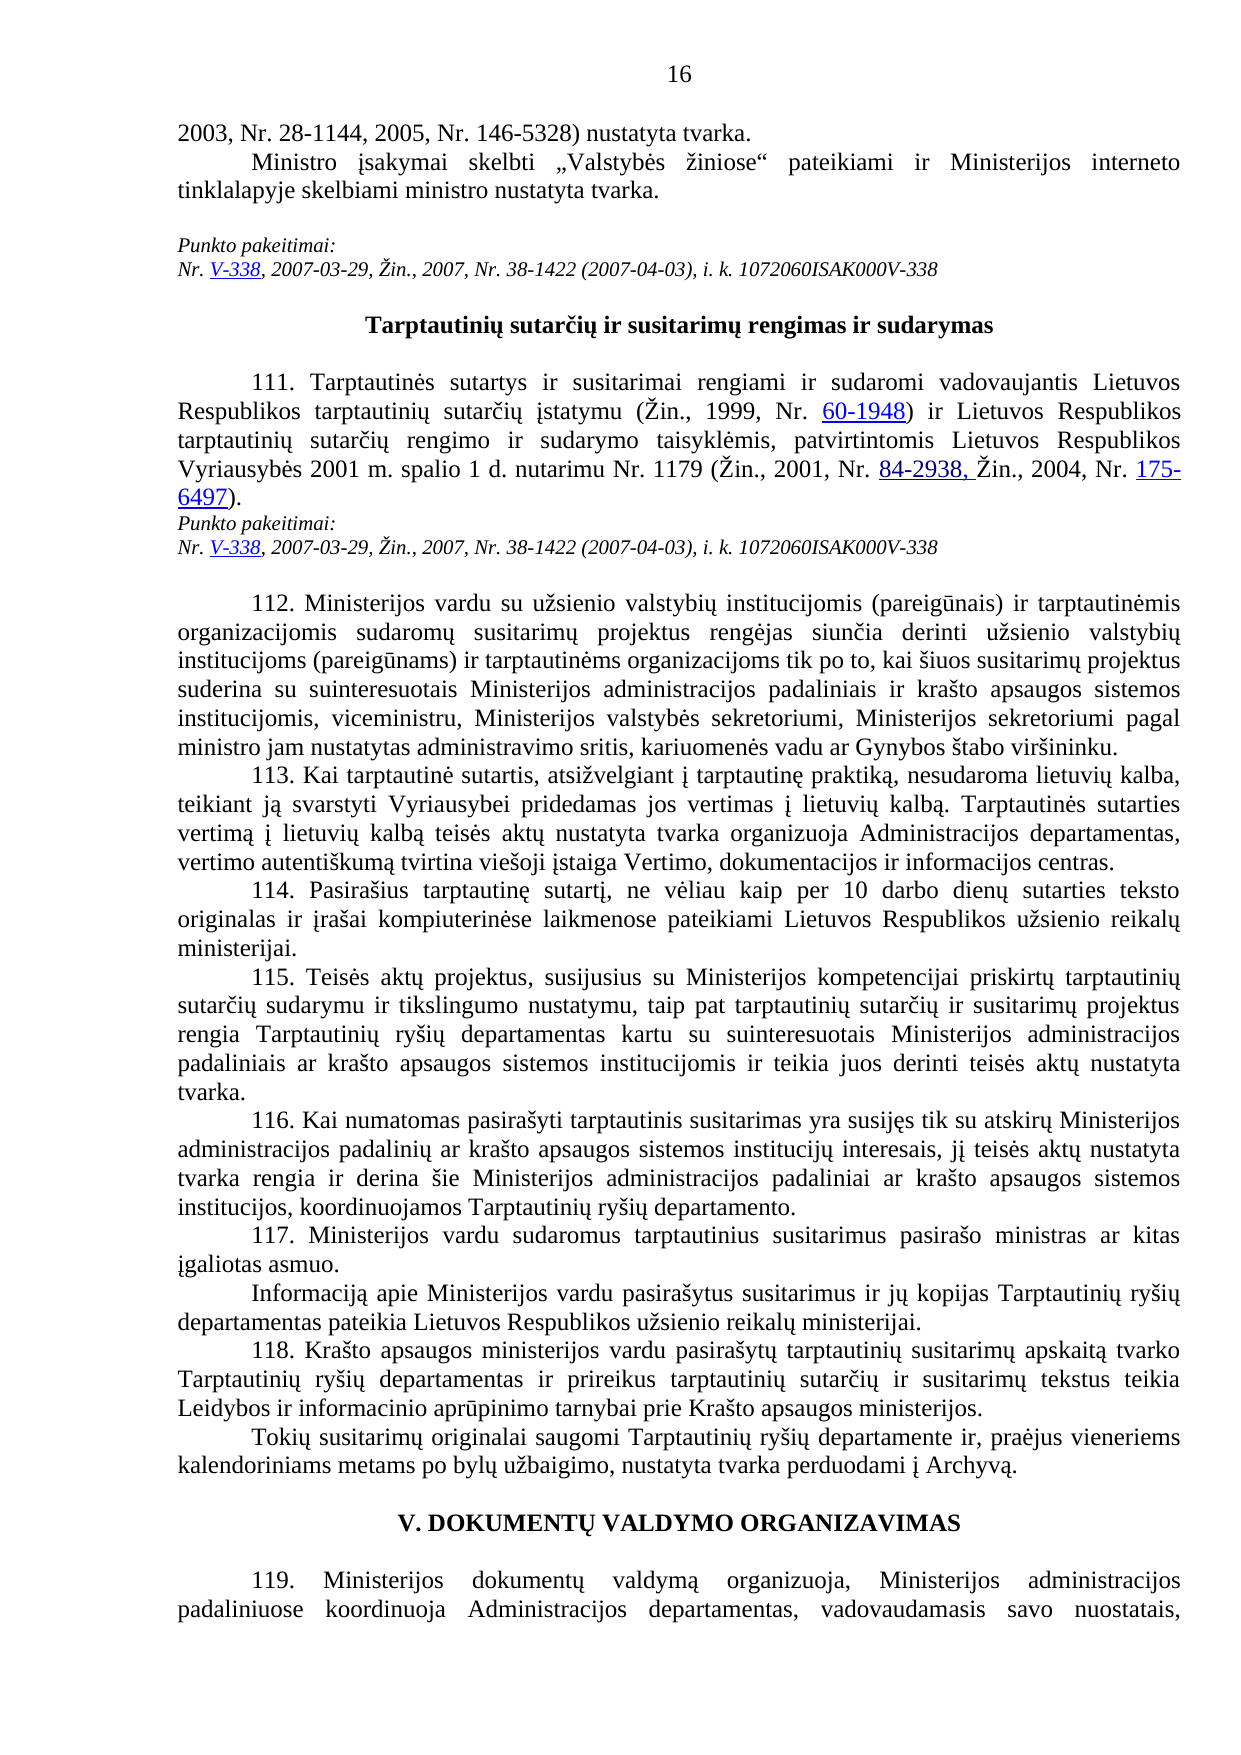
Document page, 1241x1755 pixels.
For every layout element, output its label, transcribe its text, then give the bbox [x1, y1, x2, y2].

text 112. Ministerijos vardu su užsienio valstybių institucijomis (pareigūnais) ir tarptautinėmis organizacijomis sudaromų susitarimų projektus rengėjas siunčia derinti užsienio valstybių institucijoms (pareigūnams) ir tarptautinėms organizacijoms tik po to, kai šiuos susitarimų projektus suderina su suinteresuotais Ministerijos administracijos padaliniais ir krašto apsaugos sistemos institucijomis, viceministru, Ministerijos valstybės sekretoriumi, Ministerijos sekretoriumi pagal ministro jam nustatytas administravimo sritis, kariuomenės vadu ar Gynybos štabo viršininku. [177, 588, 1181, 761]
text Nr. V-338, 2007-03-29, Žin., 2007, Nr. 38-1422 (2007-04-03), i. k. 1072060ISAK000V-338 [177, 535, 1181, 559]
text Tarptautinių sutarčių ir susitarimų rengimas ir sudarymas [177, 310, 1181, 339]
text 114. Pasirašius tarptautinę sutartį, ne vėliau kaip per 10 darbo dienų sutarties teksto originalas ir įrašai kompiuterinėse laikmenose pateikiami Lietuvos Respublikos užsienio reikalų ministerijai. [177, 876, 1181, 962]
text 119. Ministerijos dokumentų valdymą organizuoja, Ministerijos administracijos padaliniuose koordinuoja Administracijos departamentas, vadovaudamasis savo nuostatais, [177, 1566, 1181, 1623]
text Punkto pakeitimai: [177, 233, 1181, 257]
text 117. Ministerijos vardu sudaromus tarptautinius susitarimus pasirašo ministras ar kitas įgaliotas asmuo. [177, 1221, 1181, 1278]
text 118. Krašto apsaugos ministerijos vardu pasirašytų tarptautinių susitarimų apskaitą tvarko Tarptautinių ryšių departamentas ir prireikus tarptautinių sutarčių ir susitarimų tekstus teikia Leidybos ir informacinio aprūpinimo tarnybai prie Krašto apsaugos ministerijos. [177, 1336, 1181, 1422]
text Punkto pakeitimai: [177, 511, 1181, 535]
text 2003, Nr. 28-1144, 2005, Nr. 146-5328) nustatyta tvarka. [177, 118, 1181, 147]
text Informaciją apie Ministerijos vardu pasirašytus susitarimus ir jų kopijas Tarptautinių ryšių departamentas pateikia Lietuvos Respublikos užsienio reikalų ministerijai. [177, 1278, 1181, 1336]
text 113. Kai tarptautinė sutartis, atsižvelgiant į tarptautinę praktiką, nesudaroma lietuvių kalba, teikiant ją svarstyti Vyriausybei pridedamas jos vertimas į lietuvių kalbą. Tarptautinės sutarties vertimą į lietuvių kalbą teisės aktų nustatyta tvarka organizuoja Administracijos departamentas, vertimo autentiškumą tvirtina viešoji įstaiga Vertimo, dokumentacijos ir informacijos centras. [177, 761, 1181, 876]
text 111. Tarptautinės sutartys ir susitarimai rengiami ir sudaromi vadovaujantis Lietuvos Respublikos tarptautinių sutarčių įstatymu (Žin., 1999, Nr. 60-1948) ir Lietuvos Respublikos tarptautinių sutarčių rengimo ir sudarymo taisyklėmis, patvirtintomis Lietuvos Respublikos Vyriausybės 2001 m. spalio 1 d. nutarimu Nr. 1179 (Žin., 2001, Nr. 84-2938, Žin., 2004, Nr. 175-6497). [177, 367, 1181, 511]
text V. DOKUMENTŲ VALDYMO ORGANIZAVIMAS [177, 1508, 1181, 1537]
text Tokių susitarimų originalai saugomi Tarptautinių ryšių departamente ir, praėjus vieneriems kalendoriniams metams po bylų užbaigimo, nustatyta tvarka perduodami į Archyvą. [177, 1422, 1181, 1479]
text Ministro įsakymai skelbti „Valstybės žiniose“ pateikiami ir Ministerijos interneto tinklalapyje skelbiami ministro nustatyta tvarka. [177, 147, 1181, 204]
text 116. Kai numatomas pasirašyti tarptautinis susitarimas yra susijęs tik su atskirų Ministerijos administracijos padalinių ar krašto apsaugos sistemos institucijų interesais, jį teisės aktų nustatyta tvarka rengia ir derina šie Ministerijos administracijos padaliniai ar krašto apsaugos sistemos institucijos, koordinuojamos Tarptautinių ryšių departamento. [177, 1106, 1181, 1221]
text Nr. V-338, 2007-03-29, Žin., 2007, Nr. 38-1422 (2007-04-03), i. k. 1072060ISAK000V-338 [177, 257, 1181, 281]
text 115. Teisės aktų projektus, susijusius su Ministerijos kompetencijai priskirtų tarptautinių sutarčių sudarymu ir tikslingumo nustatymu, taip pat tarptautinių sutarčių ir susitarimų projektus rengia Tarptautinių ryšių departamentas kartu su suinteresuotais Ministerijos administracijos padaliniais ar krašto apsaugos sistemos institucijomis ir teikia juos derinti teisės aktų nustatyta tvarka. [177, 962, 1181, 1106]
